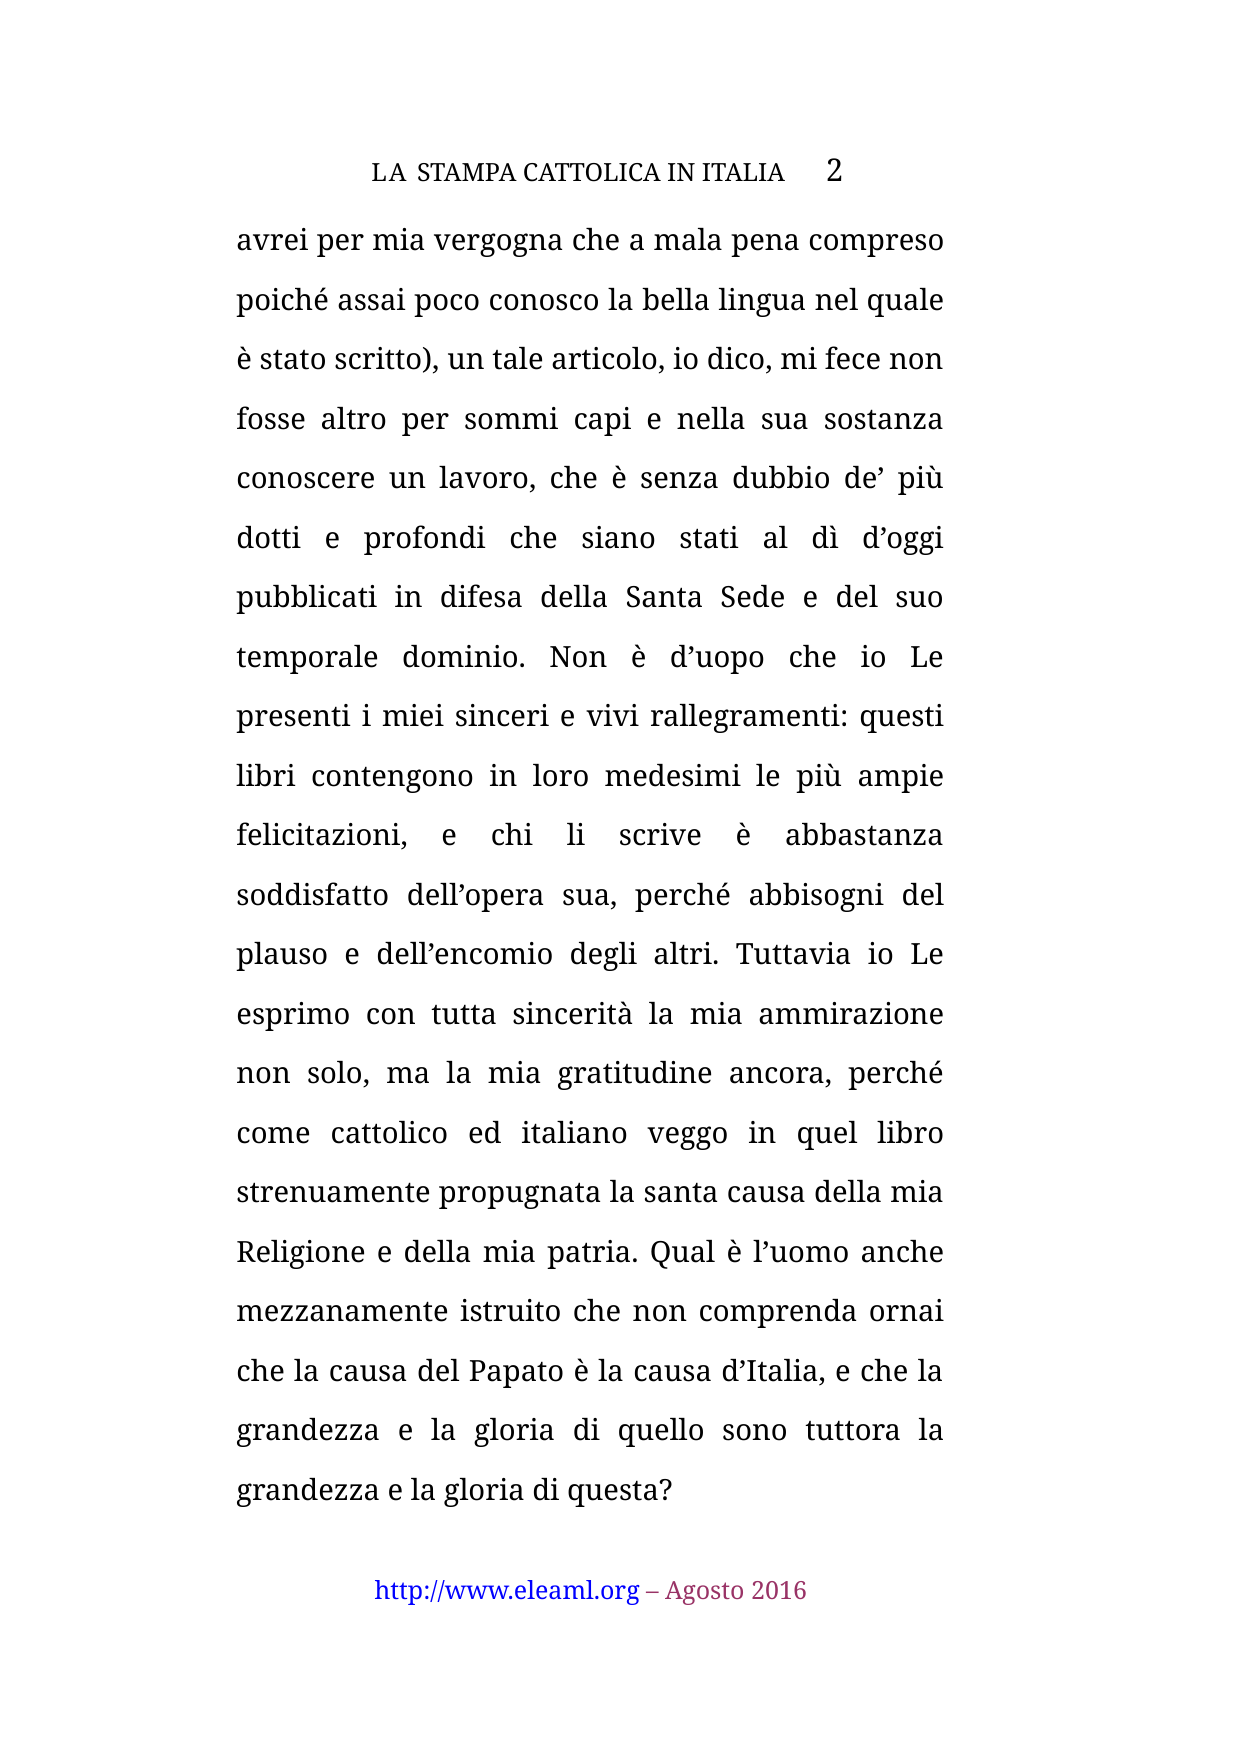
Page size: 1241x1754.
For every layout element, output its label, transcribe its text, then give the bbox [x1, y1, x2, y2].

text avrei per mia vergogna che a mala pena compreso poiché assai poco conosco la bella lingua nel quale è stato scritto), un tale articolo, io dico, mi fece non fosse altro per sommi capi e nella sua sostanza conoscere un lavoro, che è senza dubbio de’ più dotti e profondi che siano stati al dì d’oggi pubblicati in difesa della Santa Sede e del suo temporale dominio. Non è d’uopo che io Le presenti i miei sinceri e vivi rallegramenti: questi libri contengono in loro medesimi le più ampie felicitazioni, e chi li scrive è abbastanza soddisfatto dell’opera sua, perché abbisogni del plauso e dell’encomio degli altri. Tuttavia io Le esprimo con tutta sincerità la mia ammirazione non solo, ma la mia gratitudine ancora, perché come cattolico ed italiano veggo in quel libro strenuamente propugnata la santa causa della mia Religione e della mia patria. Qual è l’uomo anche mezzanamente istruito che non comprenda ornai che la causa del Papato è la causa d’Italia, e che la grandezza e la gloria di quello sono tuttora la grandezza e la gloria di questa? [236, 220, 945, 1508]
